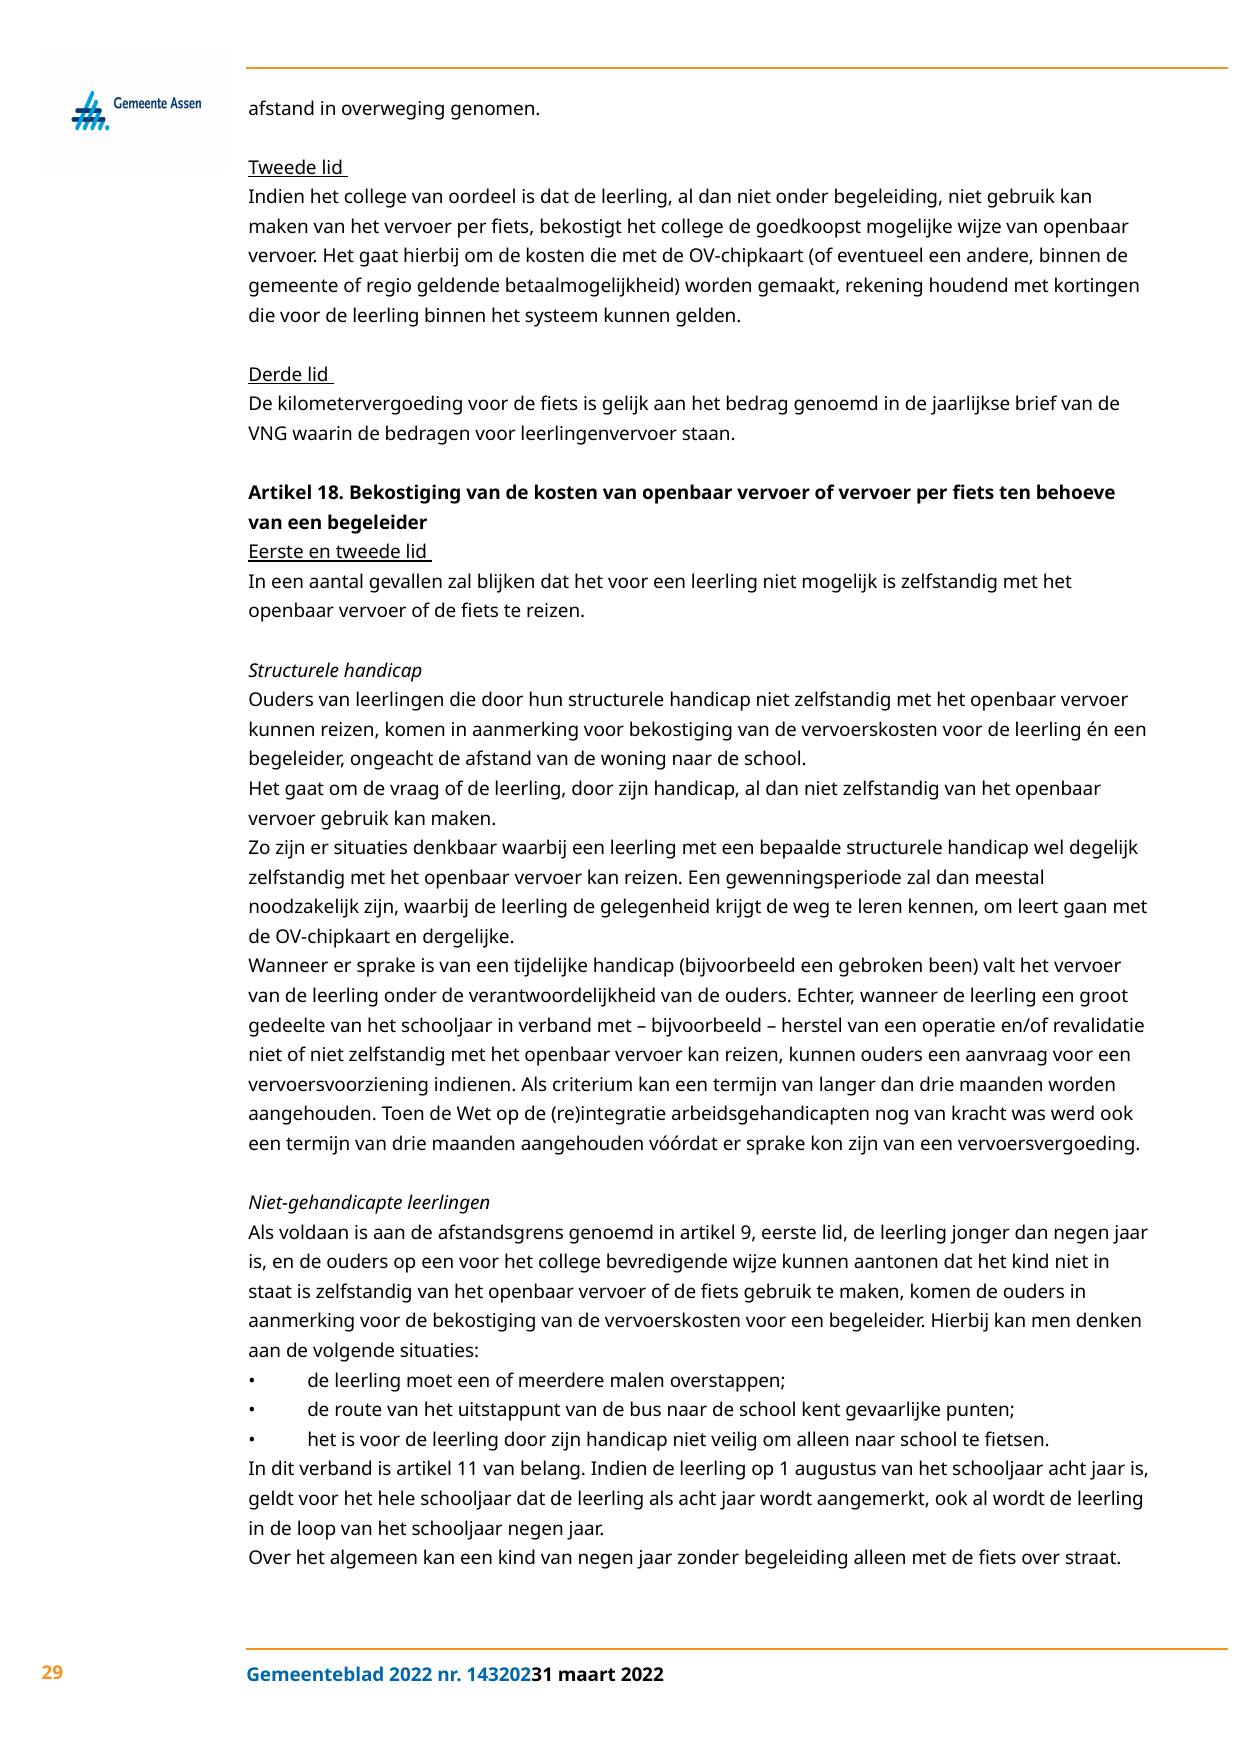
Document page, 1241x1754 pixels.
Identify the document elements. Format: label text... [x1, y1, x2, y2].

text Indien het college van oordeel is dat de leerling, al dan niet onder begeleiding, niet gebruik kan maken van het vervoer per fiets, bekostigt het college de goedkoopst mogelijke wijze van openbaar vervoer. Het gaat hierbij om de kosten die met de OV-chipkaart (of eventueel een andere, binnen de gemeente of regio geldende betaalmogelijkheid) worden gemaakt, rekening houdend met kortingen die voor de leerling binnen het systeem kunnen gelden. [248, 183, 1152, 328]
text De kilometervergoeding voor de fiets is gelijk aan het bedrag genoemd in de jaarlijkse brief van de VNG waarin de bedragen voor leerlingenvervoer staan. [248, 391, 1152, 446]
text Eerste en tweede lid [248, 538, 1152, 564]
text afstand in overweging genomen. [248, 95, 1152, 121]
text Wanneer er sprake is van een tijdelijke handicap (bijvoorbeeld een gebroken been) valt het vervoer van de leerling onder de verantwoordelijkheid van de ouders. Echter, wanneer de leerling een groot gedeelte van het schooljaar in verband met – bijvoorbeeld – herstel van een operatie en/of revalidatie niet of niet zelfstandig met het openbaar vervoer kan reizen, kunnen ouders een aanvraag voor een vervoersvoorziening indienen. Als criterium kan een termijn van langer dan drie maanden worden aangehouden. Toen de Wet op de (re)integratie arbeidsgehandicapten nog van kracht was werd ook een termijn van drie maanden aangehouden vóórdat er sprake kon zijn van een vervoersvergoeding. [248, 953, 1152, 1156]
text Ouders van leerlingen die door hun structurele handicap niet zelfstandig met het openbaar vervoer kunnen reizen, komen in aanmerking voor bekostiging van de vervoerskosten voor de leerling én een begeleider, ongeacht de afstand van de woning naar de school. [248, 686, 1152, 771]
list de leerling moet een of meerdere malen overstappen; [248, 1367, 1152, 1393]
text Structurele handicap [248, 657, 1152, 683]
picture [41, 47, 231, 172]
list het is voor de leerling door zijn handicap niet veilig om alleen naar school te fietsen. [248, 1426, 1152, 1452]
text Derde lid [248, 361, 1152, 387]
text Niet-gehandicapte leerlingen [248, 1189, 1152, 1215]
text Tweede lid [248, 154, 1152, 180]
text In een aantal gevallen zal blijken dat het voor een leerling niet mogelijk is zelfstandig met het openbaar vervoer of de fiets te reizen. [248, 568, 1152, 623]
text Artikel 18. Bekostiging van de kosten van openbaar vervoer of vervoer per fiets ten behoeve van een begeleider [248, 479, 1152, 535]
text In dit verband is artikel 11 van belang. Indien de leerling op 1 augustus van het schooljaar acht jaar is, geldt voor het hele schooljaar dat de leerling als acht jaar wordt aangemerkt, ook al wordt de leerling in de loop van het schooljaar negen jaar. [248, 1456, 1152, 1541]
text Als voldaan is aan de afstandsgrens genoemd in artikel 9, eerste lid, de leerling jonger dan negen jaar is, en de ouders op een voor het college bevredigende wijze kunnen aantonen dat het kind niet in staat is zelfstandig van het openbaar vervoer of de fiets gebruik te maken, komen de ouders in aanmerking voor de bekostiging van de vervoerskosten voor een begeleider. Hierbij kan men denken aan de volgende situaties: [248, 1219, 1152, 1363]
text Het gaat om de vraag of de leerling, door zijn handicap, al dan niet zelfstandig van het openbaar vervoer gebruik kan maken. [248, 775, 1152, 831]
text Zo zijn er situaties denkbaar waarbij een leerling met een bepaalde structurele handicap wel degelijk zelfstandig met het openbaar vervoer kan reizen. Een gewenningsperiode zal dan meestal noodzakelijk zijn, waarbij de leerling de gelegenheid krijgt de weg te leren kennen, om leert gaan met de OV-chipkaart en dergelijke. [248, 834, 1152, 949]
text Over het algemeen kan een kind van negen jaar zonder begeleiding alleen met de fiets over straat. [248, 1544, 1152, 1570]
list de route van het uitstappunt van de bus naar de school kent gevaarlijke punten; [248, 1396, 1152, 1422]
